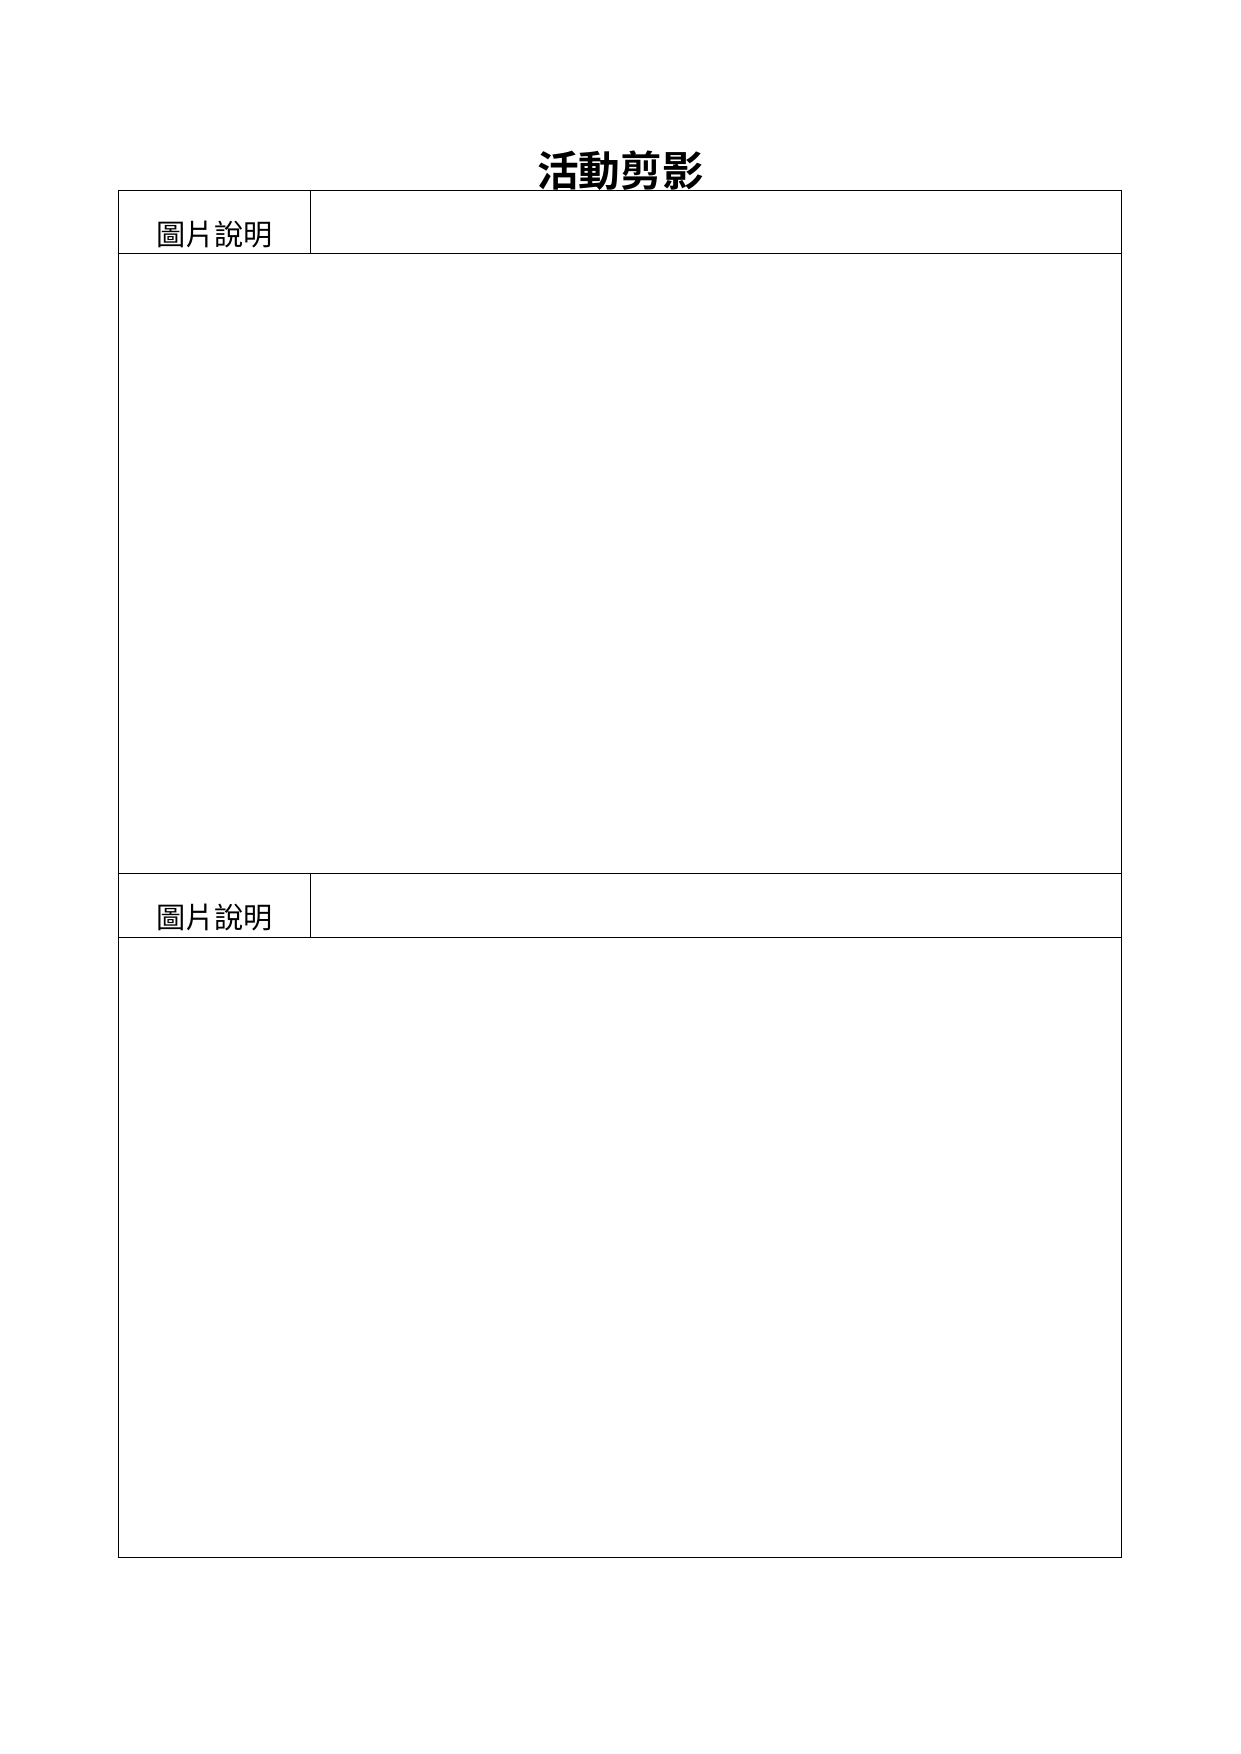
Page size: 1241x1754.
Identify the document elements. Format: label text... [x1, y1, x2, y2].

table_cell [119, 938, 1121, 1557]
table_header [311, 191, 1121, 253]
table_header 圖片說明 [119, 191, 310, 253]
table_cell 圖片說明 [119, 874, 310, 937]
text 活動剪影 [118, 127, 1122, 189]
table_cell [311, 874, 1121, 937]
table_cell [119, 254, 1121, 873]
